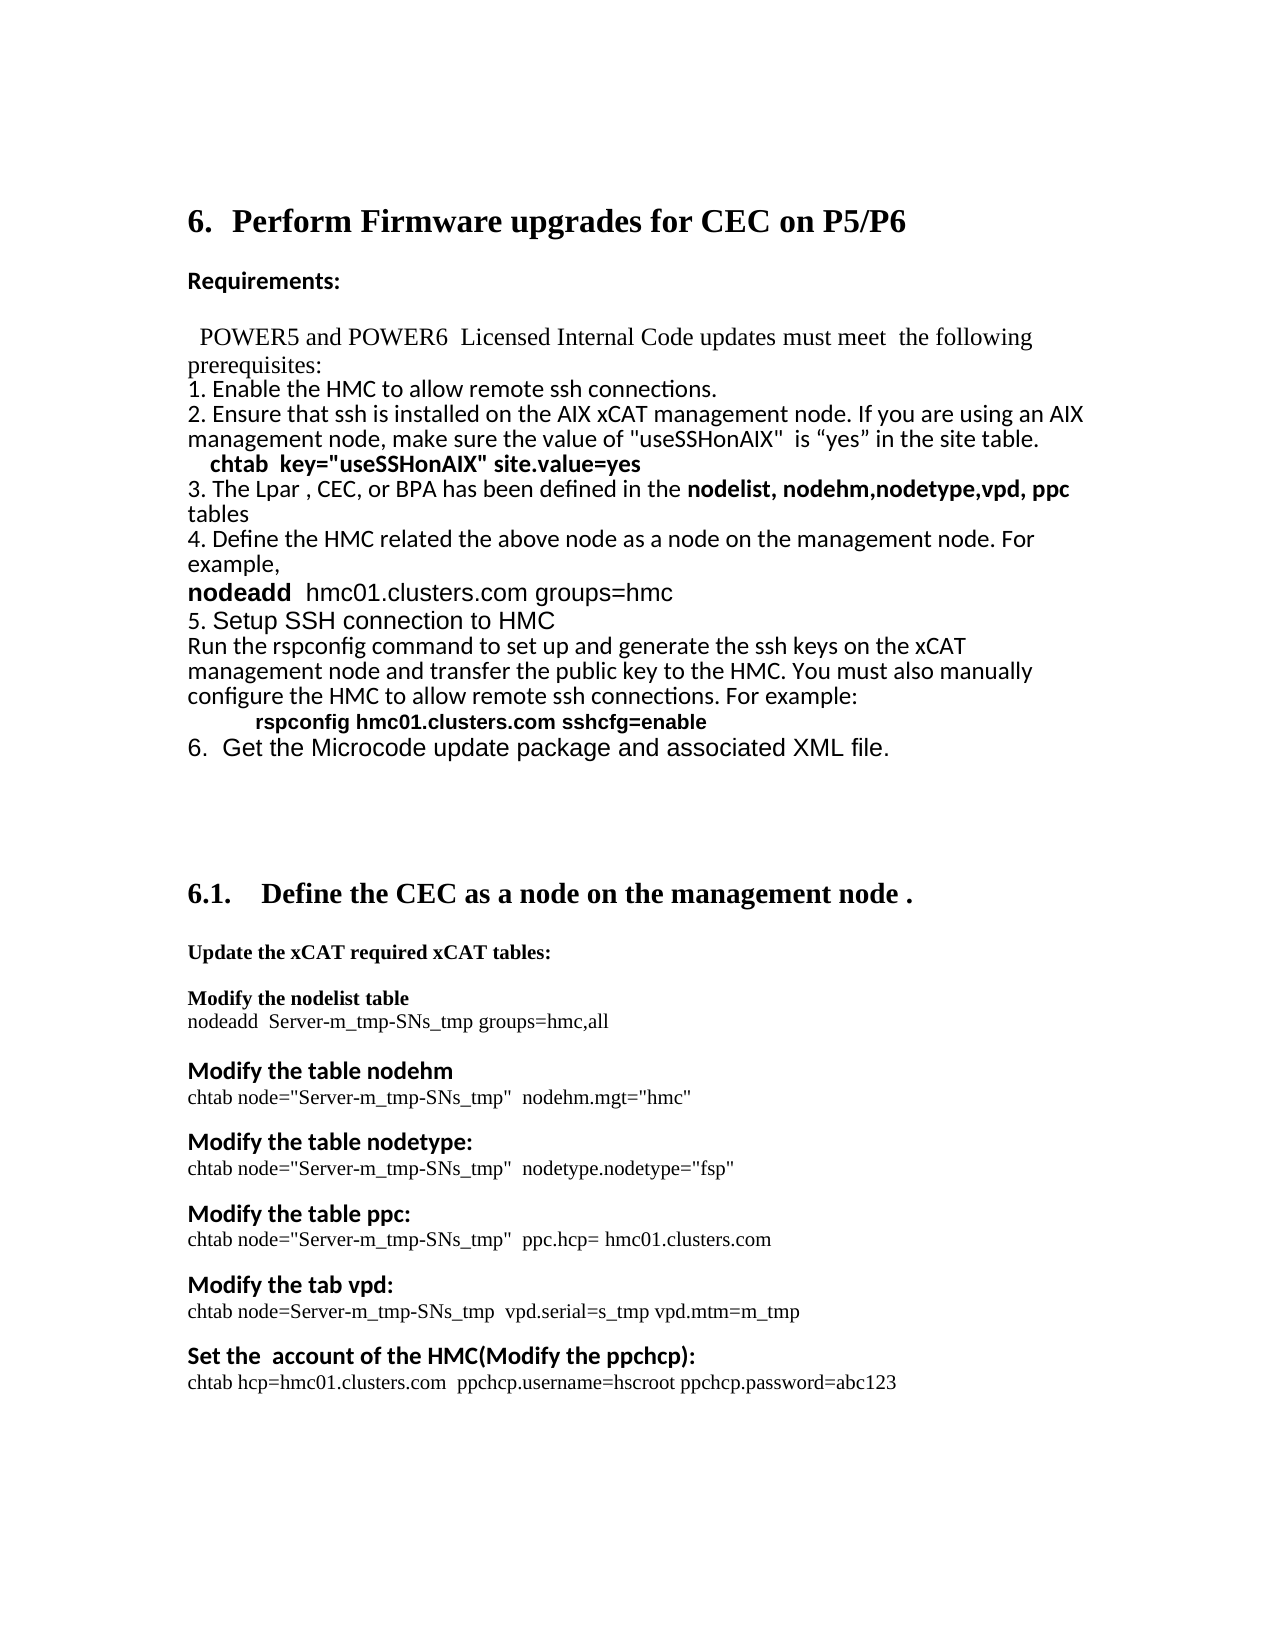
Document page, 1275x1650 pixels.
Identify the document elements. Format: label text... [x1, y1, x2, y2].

text Requirements: [187, 271, 1087, 296]
list Ensure that ssh is installed on the AIX xCAT management node. If you are using an AIX management node, make sure the value of "useSSHonAIX" is “yes” in the site table. [187, 404, 1087, 454]
text nodeadd Server-m_tmp-SNs_tmp groups=hmc,all [187, 1010, 1087, 1033]
text Modify the table ppc: [187, 1203, 1087, 1228]
text chtab node=Server-m_tmp-SNs_tmp vpd.serial=s_tmp vpd.mtm=m_tmp [187, 1299, 1087, 1323]
list Enable the HMC to allow remote ssh connections. [187, 379, 1087, 404]
list nodeadd hmc01.clusters.com groups=hmc [187, 579, 1087, 607]
list Define the HMC related the above node as a node on the management node. For example, [187, 529, 1087, 579]
subtitle Perform Firmware upgrades for CEC on P5/P6 [187, 203, 1087, 239]
subtitle Define the CEC as a node on the management node . [187, 877, 1087, 909]
list chtab key="useSSHonAIX" site.value=yes [187, 454, 1087, 479]
text chtab node="Server-m_tmp-SNs_tmp" nodehm.mgt="hmc" [187, 1086, 1087, 1109]
text Set the account of the HMC(Modify the ppchcp): [187, 1346, 1087, 1371]
list 5. Setup SSH connection to HMC [187, 607, 1087, 636]
text Modify the table nodetype: [187, 1132, 1087, 1157]
text chtab hcp=hmc01.clusters.com ppchcp.username=hscroot ppchcp.password=abc123 [187, 1371, 1087, 1394]
text chtab node="Server-m_tmp-SNs_tmp" ppc.hcp= hmc01.clusters.com [187, 1228, 1087, 1251]
list Run the rspconfig command to set up and generate the ssh keys on the xCAT management node and transfer the public key to the HMC. You must also manually configure the HMC to allow remote ssh connections. For example: [187, 636, 1087, 711]
text chtab node="Server-m_tmp-SNs_tmp" nodetype.nodetype="fsp" [187, 1157, 1087, 1180]
text Update the xCAT required xCAT tables: [187, 941, 1087, 987]
text Modify the table nodehm [187, 1061, 1087, 1086]
list POWER5 and POWER6 Licensed Internal Code updates must meet the following prerequisites: [187, 323, 1087, 379]
text Modify the tab vpd: [187, 1274, 1087, 1299]
list rspconfig hmc01.clusters.com sshcfg=enable [187, 711, 1087, 734]
list The Lpar , CEC, or BPA has been defined in the nodelist, nodehm,nodetype,vpd, ppc tables [187, 479, 1087, 529]
text Modify the nodelist table [187, 987, 1087, 1010]
list 6. Get the Microcode update package and associated XML file. [187, 734, 1087, 762]
